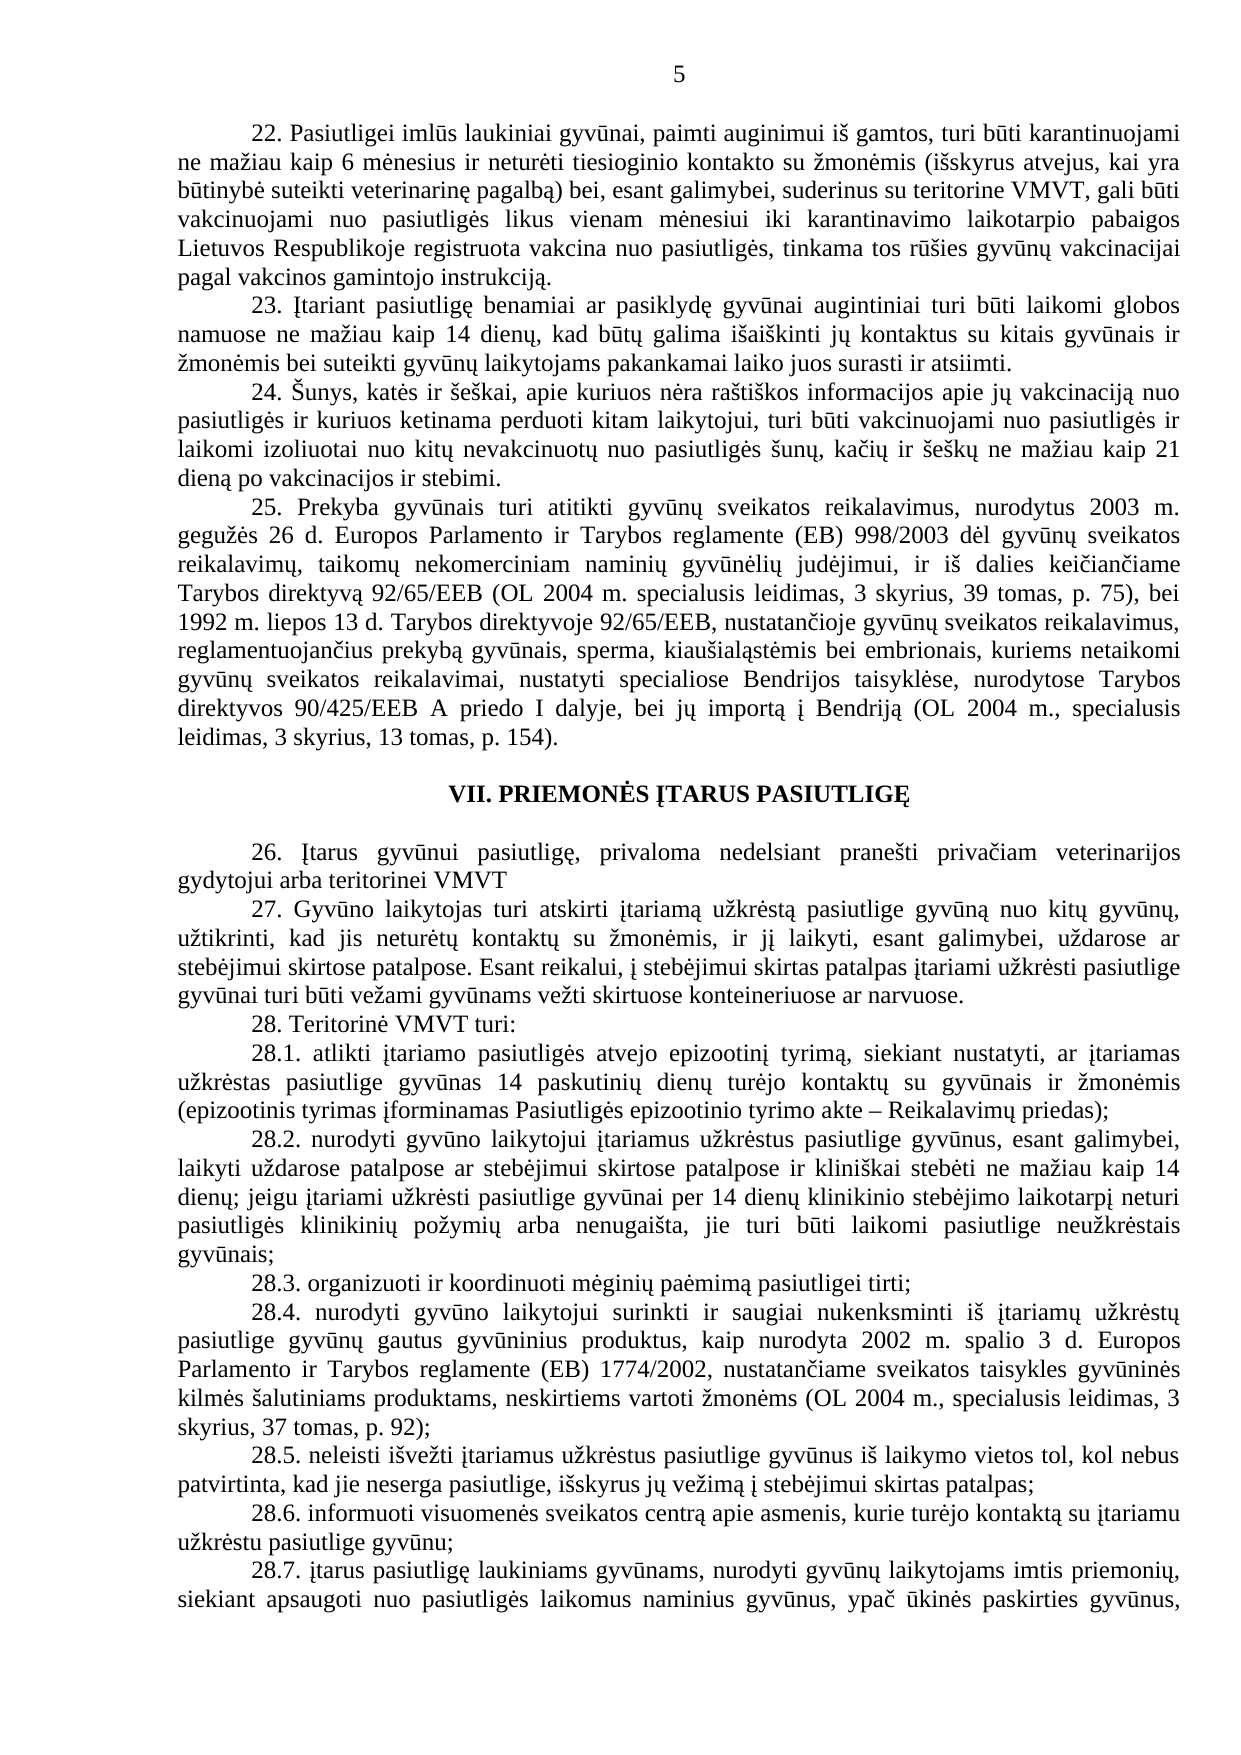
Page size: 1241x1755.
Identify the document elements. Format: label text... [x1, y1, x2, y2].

text 27. Gyvūno laikytojas turi atskirti įtariamą užkrėstą pasiutlige gyvūną nuo kitų gyvūnų, užtikrinti, kad jis neturėtų kontaktų su žmonėmis, ir jį laikyti, esant galimybei, uždarose ar stebėjimui skirtose patalpose. Esant reikalui, į stebėjimui skirtas patalpas įtariami užkrėsti pasiutlige gyvūnai turi būti vežami gyvūnams vežti skirtuose konteineriuose ar narvuose. [177, 894, 1181, 1009]
text 28.3. organizuoti ir koordinuoti mėginių paėmimą pasiutligei tirti; [177, 1268, 1181, 1297]
text 28. Teritorinė VMVT turi: [177, 1009, 1181, 1038]
text 28.1. atlikti įtariamo pasiutligės atvejo epizootinį tyrimą, siekiant nustatyti, ar įtariamas užkrėstas pasiutlige gyvūnas 14 paskutinių dienų turėjo kontaktų su gyvūnais ir žmonėmis (epizootinis tyrimas įforminamas Pasiutligės epizootinio tyrimo akte – Reikalavimų priedas); [177, 1038, 1181, 1124]
text 28.4. nurodyti gyvūno laikytojui surinkti ir saugiai nukenksminti iš įtariamų užkrėstų pasiutlige gyvūnų gautus gyvūninius produktus, kaip nurodyta 2002 m. spalio 3 d. Europos Parlamento ir Tarybos reglamente (EB) 1774/2002, nustatančiame sveikatos taisykles gyvūninės kilmės šalutiniams produktams, neskirtiems vartoti žmonėms (OL 2004 m., specialusis leidimas, 3 skyrius, 37 tomas, p. 92); [177, 1297, 1181, 1441]
text 25. Prekyba gyvūnais turi atitikti gyvūnų sveikatos reikalavimus, nurodytus 2003 m. gegužės 26 d. Europos Parlamento ir Tarybos reglamente (EB) 998/2003 dėl gyvūnų sveikatos reikalavimų, taikomų nekomerciniam naminių gyvūnėlių judėjimui, ir iš dalies keičiančiame Tarybos direktyvą 92/65/EEB (OL 2004 m. specialusis leidimas, 3 skyrius, 39 tomas, p. 75), bei 1992 m. liepos 13 d. Tarybos direktyvoje 92/65/EEB, nustatančioje gyvūnų sveikatos reikalavimus, reglamentuojančius prekybą gyvūnais, sperma, kiaušialąstėmis bei embrionais, kuriems netaikomi gyvūnų sveikatos reikalavimai, nustatyti specialiose Bendrijos taisyklėse, nurodytose Tarybos direktyvos 90/425/EEB A priedo I dalyje, bei jų importą į Bendriją (OL 2004 m., specialusis leidimas, 3 skyrius, 13 tomas, p. 154). [177, 492, 1181, 751]
text VII. PRIEMONĖS ĮTARUS PASIUTLIGĘ [177, 779, 1181, 808]
text 28.6. informuoti visuomenės sveikatos centrą apie asmenis, kurie turėjo kontaktą su įtariamu užkrėstu pasiutlige gyvūnu; [177, 1498, 1181, 1556]
text 28.2. nurodyti gyvūno laikytojui įtariamus užkrėstus pasiutlige gyvūnus, esant galimybei, laikyti uždarose patalpose ar stebėjimui skirtose patalpose ir kliniškai stebėti ne mažiau kaip 14 dienų; jeigu įtariami užkrėsti pasiutlige gyvūnai per 14 dienų klinikinio stebėjimo laikotarpį neturi pasiutligės klinikinių požymių arba nenugaišta, jie turi būti laikomi pasiutlige neužkrėstais gyvūnais; [177, 1124, 1181, 1268]
text 22. Pasiutligei imlūs laukiniai gyvūnai, paimti auginimui iš gamtos, turi būti karantinuojami ne mažiau kaip 6 mėnesius ir neturėti tiesioginio kontakto su žmonėmis (išskyrus atvejus, kai yra būtinybė suteikti veterinarinę pagalbą) bei, esant galimybei, suderinus su teritorine VMVT, gali būti vakcinuojami nuo pasiutligės likus vienam mėnesiui iki karantinavimo laikotarpio pabaigos Lietuvos Respublikoje registruota vakcina nuo pasiutligės, tinkama tos rūšies gyvūnų vakcinacijai pagal vakcinos gamintojo instrukciją. [177, 118, 1181, 291]
text 26. Įtarus gyvūnui pasiutligę, privaloma nedelsiant pranešti privačiam veterinarijos gydytojui arba teritorinei VMVT [177, 837, 1181, 894]
text 28.7. įtarus pasiutligę laukiniams gyvūnams, nurodyti gyvūnų laikytojams imtis priemonių, siekiant apsaugoti nuo pasiutligės laikomus naminius gyvūnus, ypač ūkinės paskirties gyvūnus, [177, 1556, 1181, 1613]
text 23. Įtariant pasiutligę benamiai ar pasiklydę gyvūnai augintiniai turi būti laikomi globos namuose ne mažiau kaip 14 dienų, kad būtų galima išaiškinti jų kontaktus su kitais gyvūnais ir žmonėmis bei suteikti gyvūnų laikytojams pakankamai laiko juos surasti ir atsiimti. [177, 291, 1181, 377]
text 28.5. neleisti išvežti įtariamus užkrėstus pasiutlige gyvūnus iš laikymo vietos tol, kol nebus patvirtinta, kad jie neserga pasiutlige, išskyrus jų vežimą į stebėjimui skirtas patalpas; [177, 1441, 1181, 1498]
text 24. Šunys, katės ir šeškai, apie kuriuos nėra raštiškos informacijos apie jų vakcinaciją nuo pasiutligės ir kuriuos ketinama perduoti kitam laikytojui, turi būti vakcinuojami nuo pasiutligės ir laikomi izoliuotai nuo kitų nevakcinuotų nuo pasiutligės šunų, kačių ir šeškų ne mažiau kaip 21 dieną po vakcinacijos ir stebimi. [177, 377, 1181, 492]
